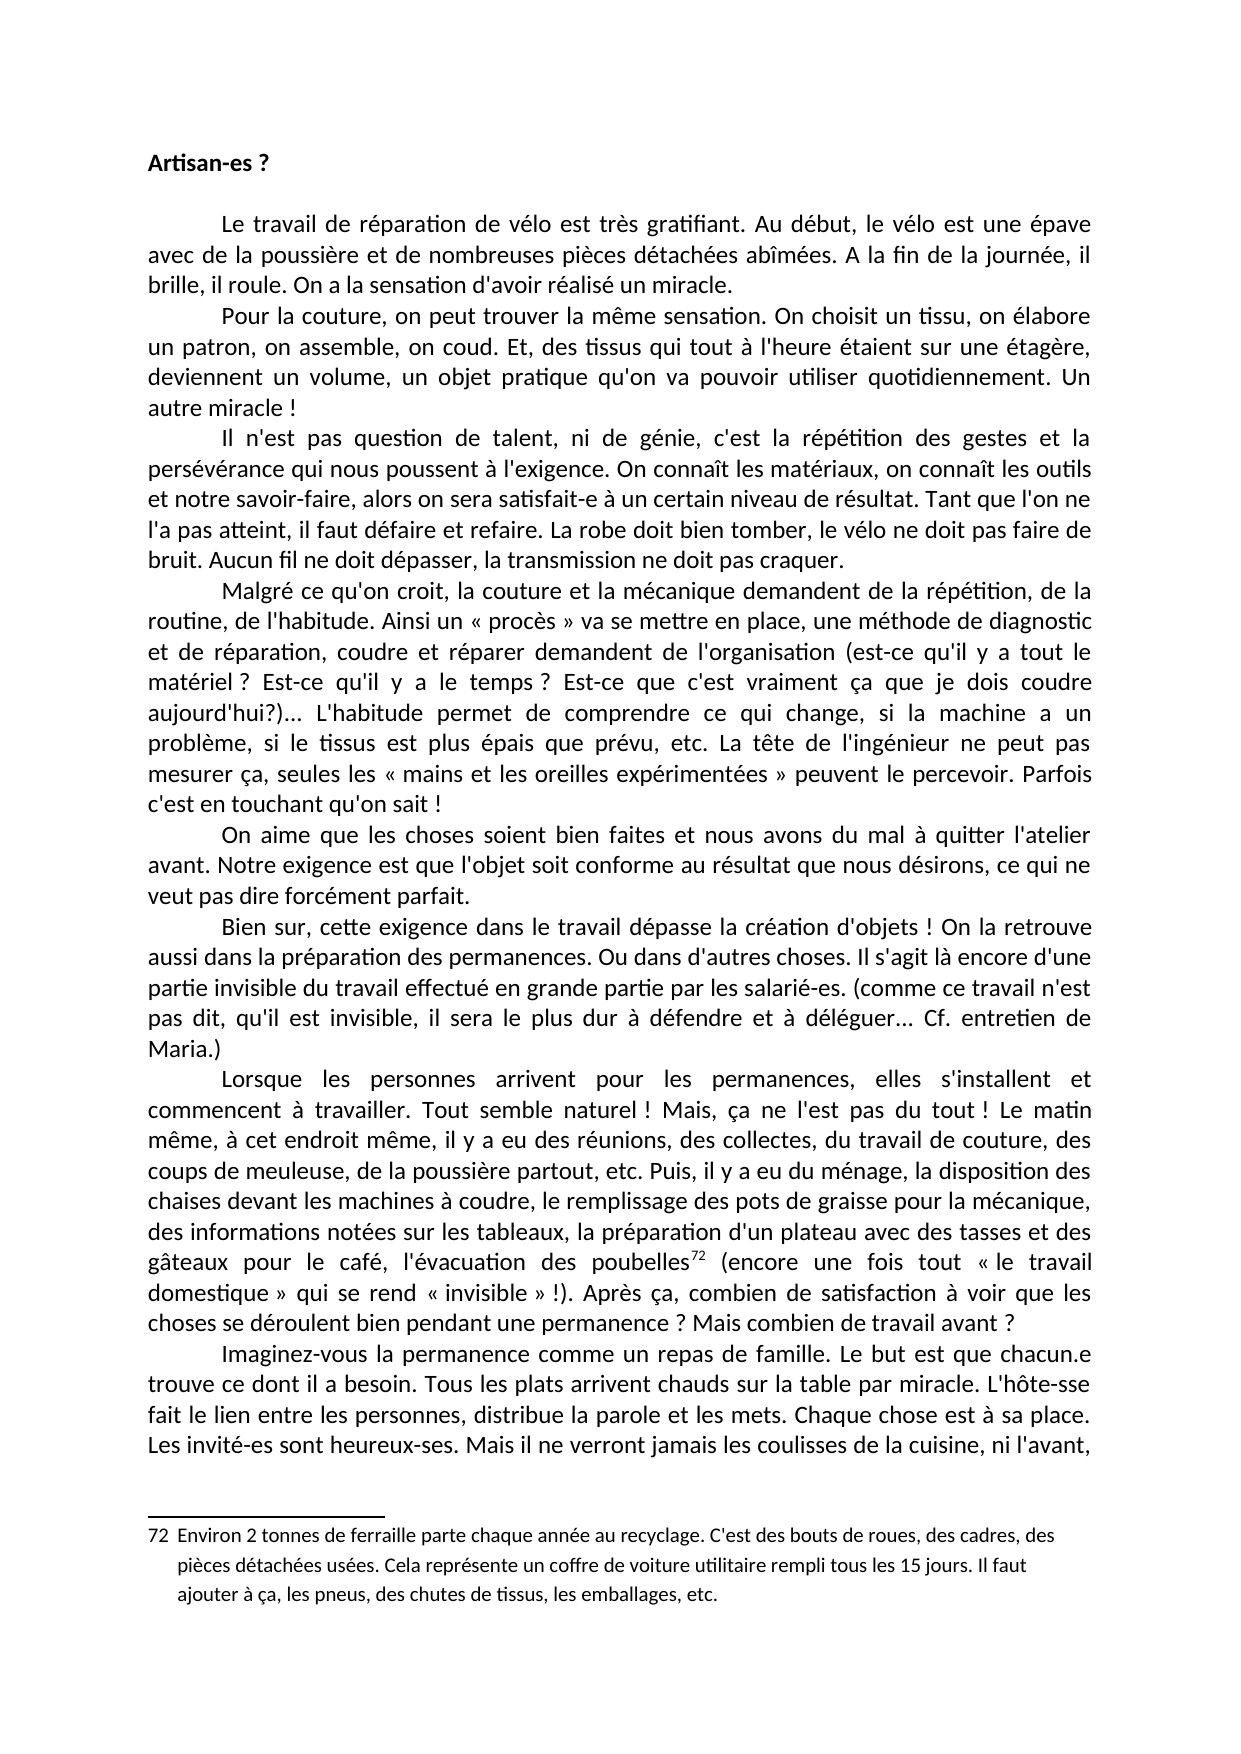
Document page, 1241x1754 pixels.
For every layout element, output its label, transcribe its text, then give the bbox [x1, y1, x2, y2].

text Malgré ce qu'on croit, la couture et la mécanique demandent de la répétition, de la routine, de l'habitude. Ainsi un « procès » va se mettre en place, une méthode de diagnostic et de réparation, coudre et réparer demandent de l'organisation (est-ce qu'il y a tout le matériel ? Est-ce qu'il y a le temps ? Est-ce que c'est vraiment ça que je dois coudre aujourd'hui?)... L'habitude permet de comprendre ce qui change, si la machine a un problème, si le tissus est plus épais que prévu, etc. La tête de l'ingénieur ne peut pas mesurer ça, seules les « mains et les oreilles expérimentées » peuvent le percevoir. Parfois c'est en touchant qu'on sait ! [148, 575, 1093, 819]
text Lorsque les personnes arrivent pour les permanences, elles s'installent et commencent à travailler. Tout semble naturel ! Mais, ça ne l'est pas du tout ! Le matin même, à cet endroit même, il y a eu des réunions, des collectes, du travail de couture, des coups de meuleuse, de la poussière partout, etc. Puis, il y a eu du ménage, la disposition des chaises devant les machines à coudre, le remplissage des pots de graisse pour la mécanique, des informations notées sur les tableaux, la préparation d'un plateau avec des tasses et des gâteaux pour le café, l'évacuation des poubelles (encore une fois tout « le travail domestique » qui se rend « invisible » !). Après ça, combien de satisfaction à voir que les choses se déroulent bien pendant une permanence ? Mais combien de travail avant ? [148, 1063, 1093, 1338]
text Il n'est pas question de talent, ni de génie, c'est la répétition des gestes et la persévérance qui nous poussent à l'exigence. On connaît les matériaux, on connaît les outils et notre savoir-faire, alors on sera satisfait-e à un certain niveau de résultat. Tant que l'on ne l'a pas atteint, il faut défaire et refaire. La robe doit bien tomber, le vélo ne doit pas faire de bruit. Aucun fil ne doit dépasser, la transmission ne doit pas craquer. [148, 422, 1093, 575]
text Bien sur, cette exigence dans le travail dépasse la création d'objets ! On la retrouve aussi dans la préparation des permanences. Ou dans d'autres choses. Il s'agit là encore d'une partie invisible du travail effectué en grande partie par les salarié-es. (comme ce travail n'est pas dit, qu'il est invisible, il sera le plus dur à défendre et à déléguer... Cf. entretien de Maria.) [148, 911, 1093, 1063]
text Pour la couture, on peut trouver la même sensation. On choisit un tissu, on élabore un patron, on assemble, on coud. Et, des tissus qui tout à l'heure étaient sur une étagère, deviennent un volume, un objet pratique qu'on va pouvoir utiliser quotidiennement. Un autre miracle ! [148, 300, 1093, 422]
text Environ 2 tonnes de ferraille parte chaque année au recyclage. C'est des bouts de roues, des cadres, des pièces détachées usées. Cela représente un coffre de voiture utilitaire rempli tous les 15 jours. Il faut ajouter à ça, les pneus, des chutes de tissus, les emballages, etc. [148, 1523, 1093, 1606]
text On aime que les choses soient bien faites et nous avons du mal à quitter l'atelier avant. Notre exigence est que l'objet soit conforme au résultat que nous désirons, ce qui ne veut pas dire forcément parfait. [148, 819, 1093, 911]
text Artisan-es ? [148, 148, 1093, 178]
text Le travail de réparation de vélo est très gratifiant. Au début, le vélo est une épave avec de la poussière et de nombreuses pièces détachées abîmées. A la fin de la journée, il brille, il roule. On a la sensation d'avoir réalisé un miracle. [148, 209, 1093, 300]
text Imaginez-vous la permanence comme un repas de famille. Le but est que chacun.e trouve ce dont il a besoin. Tous les plats arrivent chauds sur la table par miracle. L'hôte-sse fait le lien entre les personnes, distribue la parole et les mets. Chaque chose est à sa place. Les invité-es sont heureux-ses. Mais il ne verront jamais les coulisses de la cuisine, ni l'avant, [148, 1338, 1093, 1460]
